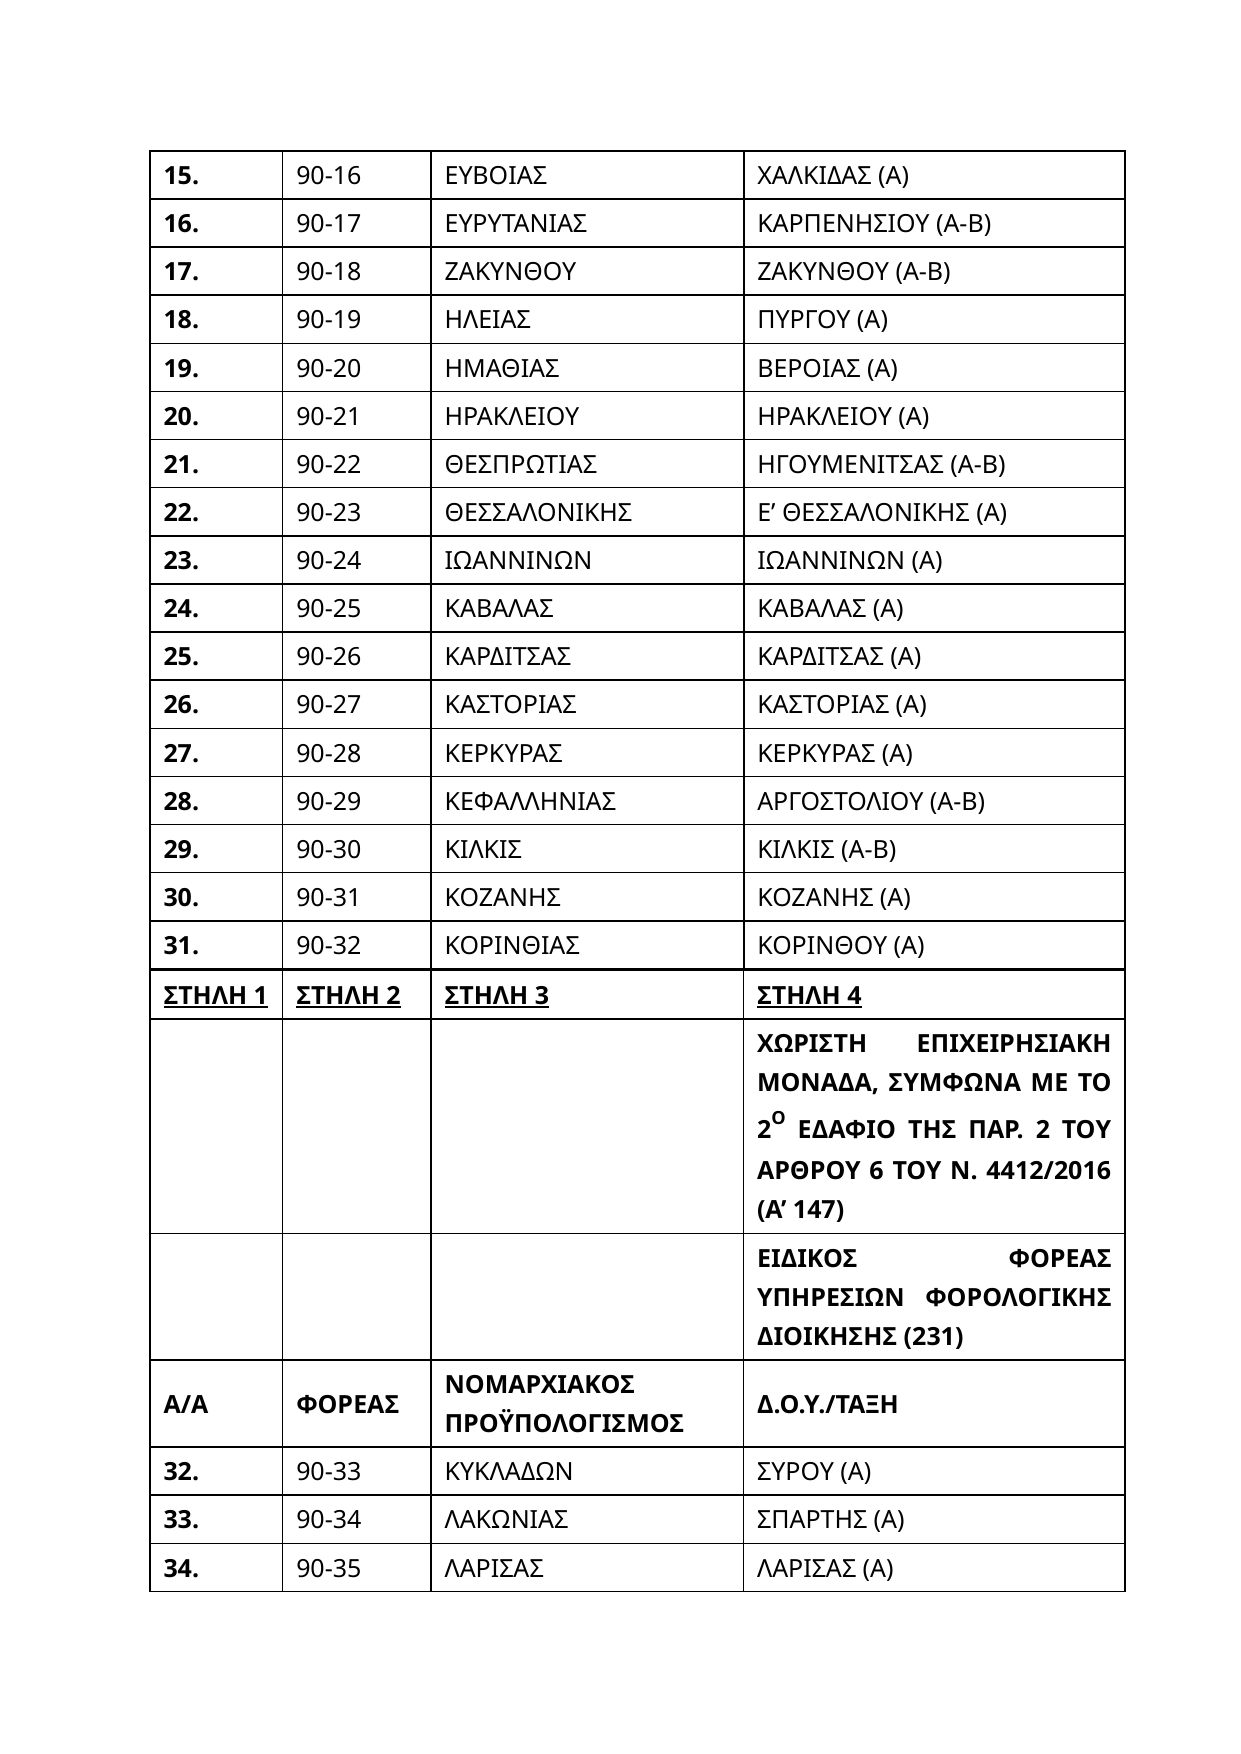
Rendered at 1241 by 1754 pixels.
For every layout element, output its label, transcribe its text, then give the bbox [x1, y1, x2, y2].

table_cell ΖΑΚΥΝΘΟΥ (Α-Β) [745, 248, 1124, 294]
table_cell 33. [151, 1496, 282, 1542]
table_cell 15. [151, 152, 282, 198]
table_cell 90-23 [283, 488, 430, 535]
table_cell ΚΑΣΤΟΡΙΑΣ [432, 681, 743, 727]
table_cell ΚΕΦΑΛΛΗΝΙΑΣ [432, 777, 743, 824]
table_cell ΙΩΑΝΝΙΝΩΝ [432, 537, 743, 583]
table_cell Α/Α [151, 1361, 282, 1446]
table_cell 17. [151, 248, 282, 294]
table_cell [151, 1020, 282, 1232]
table_cell 90-34 [283, 1496, 430, 1542]
table_cell ΚΕΡΚΥΡΑΣ [432, 729, 743, 776]
table_cell 90-25 [283, 585, 430, 631]
table_cell Ε’ ΘΕΣΣΑΛΟΝΙΚΗΣ (Α) [745, 488, 1124, 535]
table_cell ΚΕΡΚΥΡΑΣ (Α) [745, 729, 1124, 776]
table_cell 21. [151, 440, 282, 487]
table_cell ΕΥΡΥΤΑΝΙΑΣ [432, 200, 743, 246]
table_cell 90-16 [283, 152, 430, 198]
table_cell 90-29 [283, 777, 430, 824]
table_cell 32. [151, 1448, 282, 1494]
table_cell 90-31 [283, 873, 430, 920]
table_cell ΗΡΑΚΛΕΙΟΥ [432, 392, 743, 439]
table_cell ΛΑΡΙΣΑΣ [432, 1544, 743, 1591]
table_cell ΒΕΡΟΙΑΣ (Α) [745, 344, 1124, 391]
table_cell ΚΑΡΔΙΤΣΑΣ [432, 633, 743, 679]
table_cell [151, 1234, 282, 1359]
table_cell ΣΥΡΟΥ (Α) [744, 1448, 1124, 1494]
table_cell 90-18 [283, 248, 430, 294]
table_cell ΗΜΑΘΙΑΣ [432, 344, 743, 391]
table_cell ΚΙΛΚΙΣ (Α-Β) [745, 825, 1124, 872]
table_cell [283, 1234, 430, 1359]
table_cell ΗΛΕΙΑΣ [432, 296, 743, 342]
table_cell 24. [151, 585, 282, 631]
table_cell 90-28 [283, 729, 430, 776]
table_header ΣΤΗΛΗ 2 [283, 971, 430, 1018]
table_cell 25. [151, 633, 282, 679]
table_cell ΚΑΡΔΙΤΣΑΣ (Α) [745, 633, 1124, 679]
table_cell ΗΡΑΚΛΕΙΟΥ (Α) [745, 392, 1124, 439]
table_cell 22. [151, 488, 282, 535]
table_cell 90-35 [283, 1544, 430, 1591]
table_cell ΚΙΛΚΙΣ [432, 825, 743, 872]
table_cell 19. [151, 344, 282, 391]
table_cell 34. [151, 1544, 282, 1591]
table_cell 30. [151, 873, 282, 920]
table_header ΣΤΗΛΗ 3 [432, 971, 743, 1018]
table_cell ΚΑΡΠΕΝΗΣΙΟΥ (Α-Β) [745, 200, 1124, 246]
table_cell [432, 1234, 743, 1359]
table_cell 27. [151, 729, 282, 776]
table_cell [432, 1020, 743, 1232]
table_cell Δ.Ο.Υ./ΤΑΞΗ [744, 1361, 1124, 1446]
table_cell ΛΑΡΙΣΑΣ (Α) [744, 1544, 1124, 1591]
table_cell ΣΠΑΡΤΗΣ (Α) [744, 1496, 1124, 1542]
table_cell 23. [151, 537, 282, 583]
table_cell ΕΥΒΟΙΑΣ [432, 152, 743, 198]
table_cell ΧΑΛΚΙΔΑΣ (Α) [745, 152, 1124, 198]
table_cell 90-17 [283, 200, 430, 246]
table_header ΣΤΗΛΗ 1 [151, 971, 282, 1018]
table_cell ΛΑΚΩΝΙΑΣ [432, 1496, 743, 1542]
table_cell ΑΡΓΟΣΤΟΛΙΟΥ (Α-Β) [745, 777, 1124, 824]
table_cell ΚΟΖΑΝΗΣ (Α) [745, 873, 1124, 920]
table_cell ΠΥΡΓΟΥ (Α) [745, 296, 1124, 342]
table_cell ΘΕΣΣΑΛΟΝΙΚΗΣ [432, 488, 743, 535]
table_cell 16. [151, 200, 282, 246]
table_cell 90-22 [283, 440, 430, 487]
table_cell ΚΑΒΑΛΑΣ [432, 585, 743, 631]
table_cell ΕΙΔΙΚΟΣ ΦΟΡΕΑΣ ΥΠΗΡΕΣΙΩΝ ΦΟΡΟΛΟΓΙΚΗΣ ΔΙΟΙΚΗΣΗΣ (231) [744, 1234, 1124, 1359]
table_cell 90-30 [283, 825, 430, 872]
table_cell 90-20 [283, 344, 430, 391]
table_cell ΚΟΖΑΝΗΣ [432, 873, 743, 920]
table_cell ΚΟΡΙΝΘΙΑΣ [432, 922, 743, 968]
table_cell ΚΑΒΑΛΑΣ (Α) [745, 585, 1124, 631]
table_cell ΙΩΑΝΝΙΝΩΝ (Α) [745, 537, 1124, 583]
table_cell 90-26 [283, 633, 430, 679]
table_cell ΦΟΡΕΑΣ [283, 1361, 430, 1446]
table_header ΣΤΗΛΗ 4 [744, 971, 1124, 1018]
table_cell 90-32 [283, 922, 430, 968]
table_cell 90-24 [283, 537, 430, 583]
table_cell 29. [151, 825, 282, 872]
table_cell ΧΩΡΙΣΤΗ ΕΠΙΧΕΙΡΗΣΙΑΚΗ ΜΟΝΑΔΑ, ΣΥΜΦΩΝΑ ΜΕ ΤΟ 2Ο ΕΔΑΦΙΟ ΤΗΣ ΠΑΡ. 2 ΤΟΥ ΑΡΘΡΟΥ 6 ΤΟΥ Ν. 4412/2016 (Α’ 147) [744, 1020, 1124, 1232]
table_cell ΗΓΟΥΜΕΝΙΤΣΑΣ (Α-Β) [745, 440, 1124, 487]
table_cell ΖΑΚΥΝΘΟΥ [432, 248, 743, 294]
table_cell 90-21 [283, 392, 430, 439]
table_cell [283, 1020, 430, 1232]
table_cell 90-33 [283, 1448, 430, 1494]
table_cell 90-19 [283, 296, 430, 342]
table_cell ΘΕΣΠΡΩΤΙΑΣ [432, 440, 743, 487]
table_cell ΚΑΣΤΟΡΙΑΣ (Α) [745, 681, 1124, 727]
table_cell ΝΟΜΑΡΧΙΑΚΟΣ ΠΡΟΫΠΟΛΟΓΙΣΜΟΣ [432, 1361, 743, 1446]
table_cell ΚΥΚΛΑΔΩΝ [432, 1448, 743, 1494]
table_cell 18. [151, 296, 282, 342]
table_cell 20. [151, 392, 282, 439]
table_cell ΚΟΡΙΝΘΟΥ (Α) [745, 922, 1124, 968]
table_cell 28. [151, 777, 282, 824]
table_cell 26. [151, 681, 282, 727]
table_cell 90-27 [283, 681, 430, 727]
table_cell 31. [151, 922, 282, 968]
